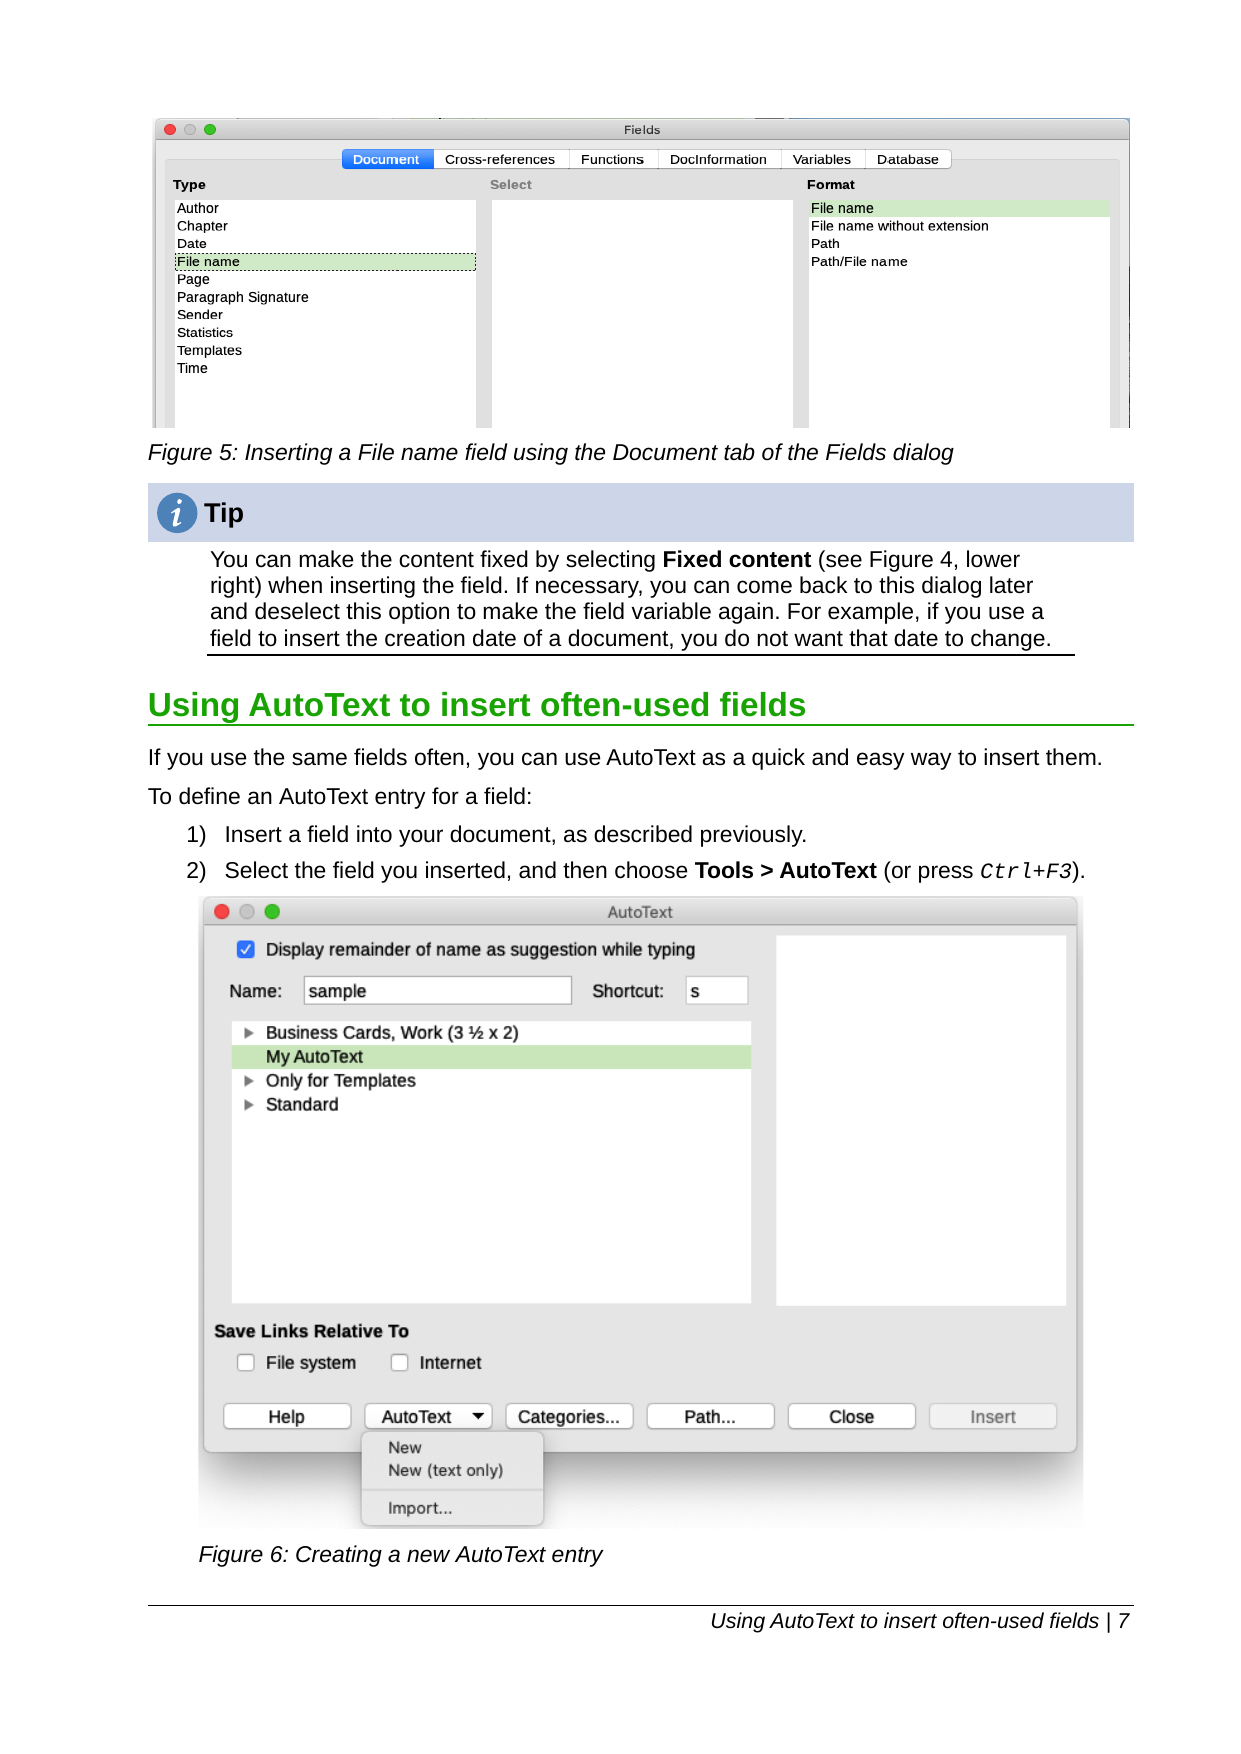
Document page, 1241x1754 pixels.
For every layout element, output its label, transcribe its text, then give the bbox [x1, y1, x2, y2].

list If you use the same fields often, you can use AutoText as a quick and easy way to insert them. [148, 744, 1134, 770]
picture [198, 896, 1084, 1529]
list Insert a field into your document, as described previously. [207, 821, 1134, 848]
text Figure 6: Creating a new AutoText entry [198, 1541, 1083, 1567]
picture [152, 118, 1130, 428]
text Figure 5: Inserting a File name field using the Document tab of the Fields dialog [148, 439, 1134, 466]
list To define an AutoText entry for a field: [148, 783, 1134, 809]
subtitle Tip [148, 483, 1134, 542]
text You can make the content fixed by selecting Fixed content (see Figure 4, lower right) when inserting the field. If necessary, you can come back to this dialog later and deselect this option to make the field variable again. For example, if you use a field to insert the creation date of a document, you do not want that date to change. [207, 542, 1075, 654]
list Select the field you inserted, and then choose Tools > AutoText (or press Ctrl+F3). [207, 857, 1134, 885]
subtitle Using AutoText to insert often-used fields [148, 686, 1134, 724]
